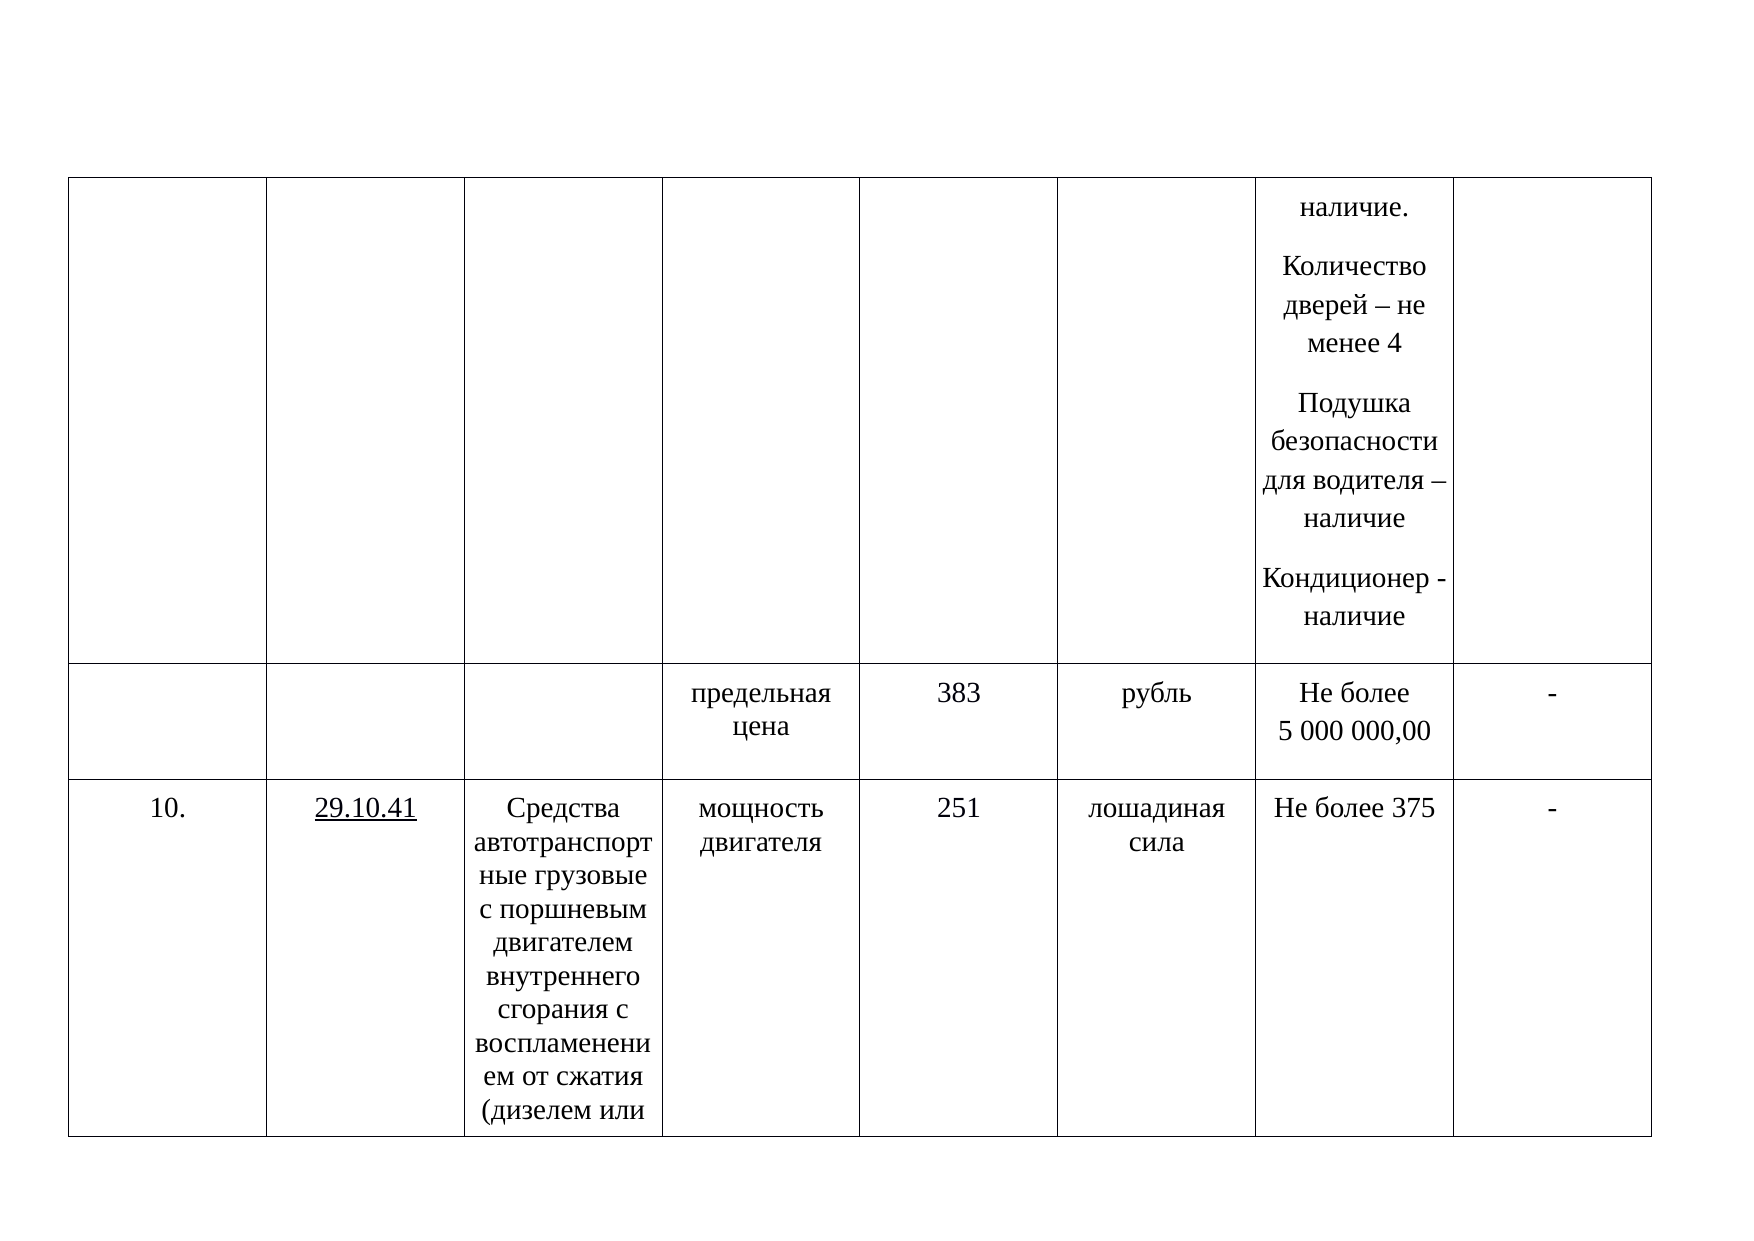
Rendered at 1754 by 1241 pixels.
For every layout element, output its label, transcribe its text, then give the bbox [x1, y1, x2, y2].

table_cell 29.10.41 [267, 780, 464, 1136]
table_cell [1058, 178, 1255, 663]
table_cell [69, 664, 266, 778]
table_cell [465, 178, 662, 663]
table_cell - [1454, 780, 1651, 1136]
table_cell [267, 664, 464, 778]
table_cell предельная цена [663, 664, 859, 778]
table_cell [860, 178, 1057, 663]
table_cell 10. [69, 780, 266, 1136]
table_cell мощность двигателя [663, 780, 859, 1136]
table_cell [465, 664, 662, 778]
table_cell Не более 5 000 000,00 [1256, 664, 1453, 778]
table_cell - [1454, 178, 1651, 663]
table_cell [69, 178, 266, 663]
table_cell рубль [1058, 664, 1255, 778]
table_cell 383 [860, 664, 1057, 778]
table_cell [267, 178, 464, 663]
table_cell 251 [860, 780, 1057, 1136]
table_cell - [1454, 664, 1651, 778]
table_cell [663, 178, 859, 663]
table_cell лошадиная сила [1058, 780, 1255, 1136]
table_cell наличие. Количество дверей – не менее 4 Подушка безопасности для водителя – наличие Кондиционер - наличие [1256, 178, 1453, 663]
table_cell Не более 375 [1256, 780, 1453, 1136]
table_cell Средства автотранспортные грузовые с поршневым двигателем внутреннего сгорания с воспламенением от сжатия (дизелем или [465, 780, 662, 1136]
